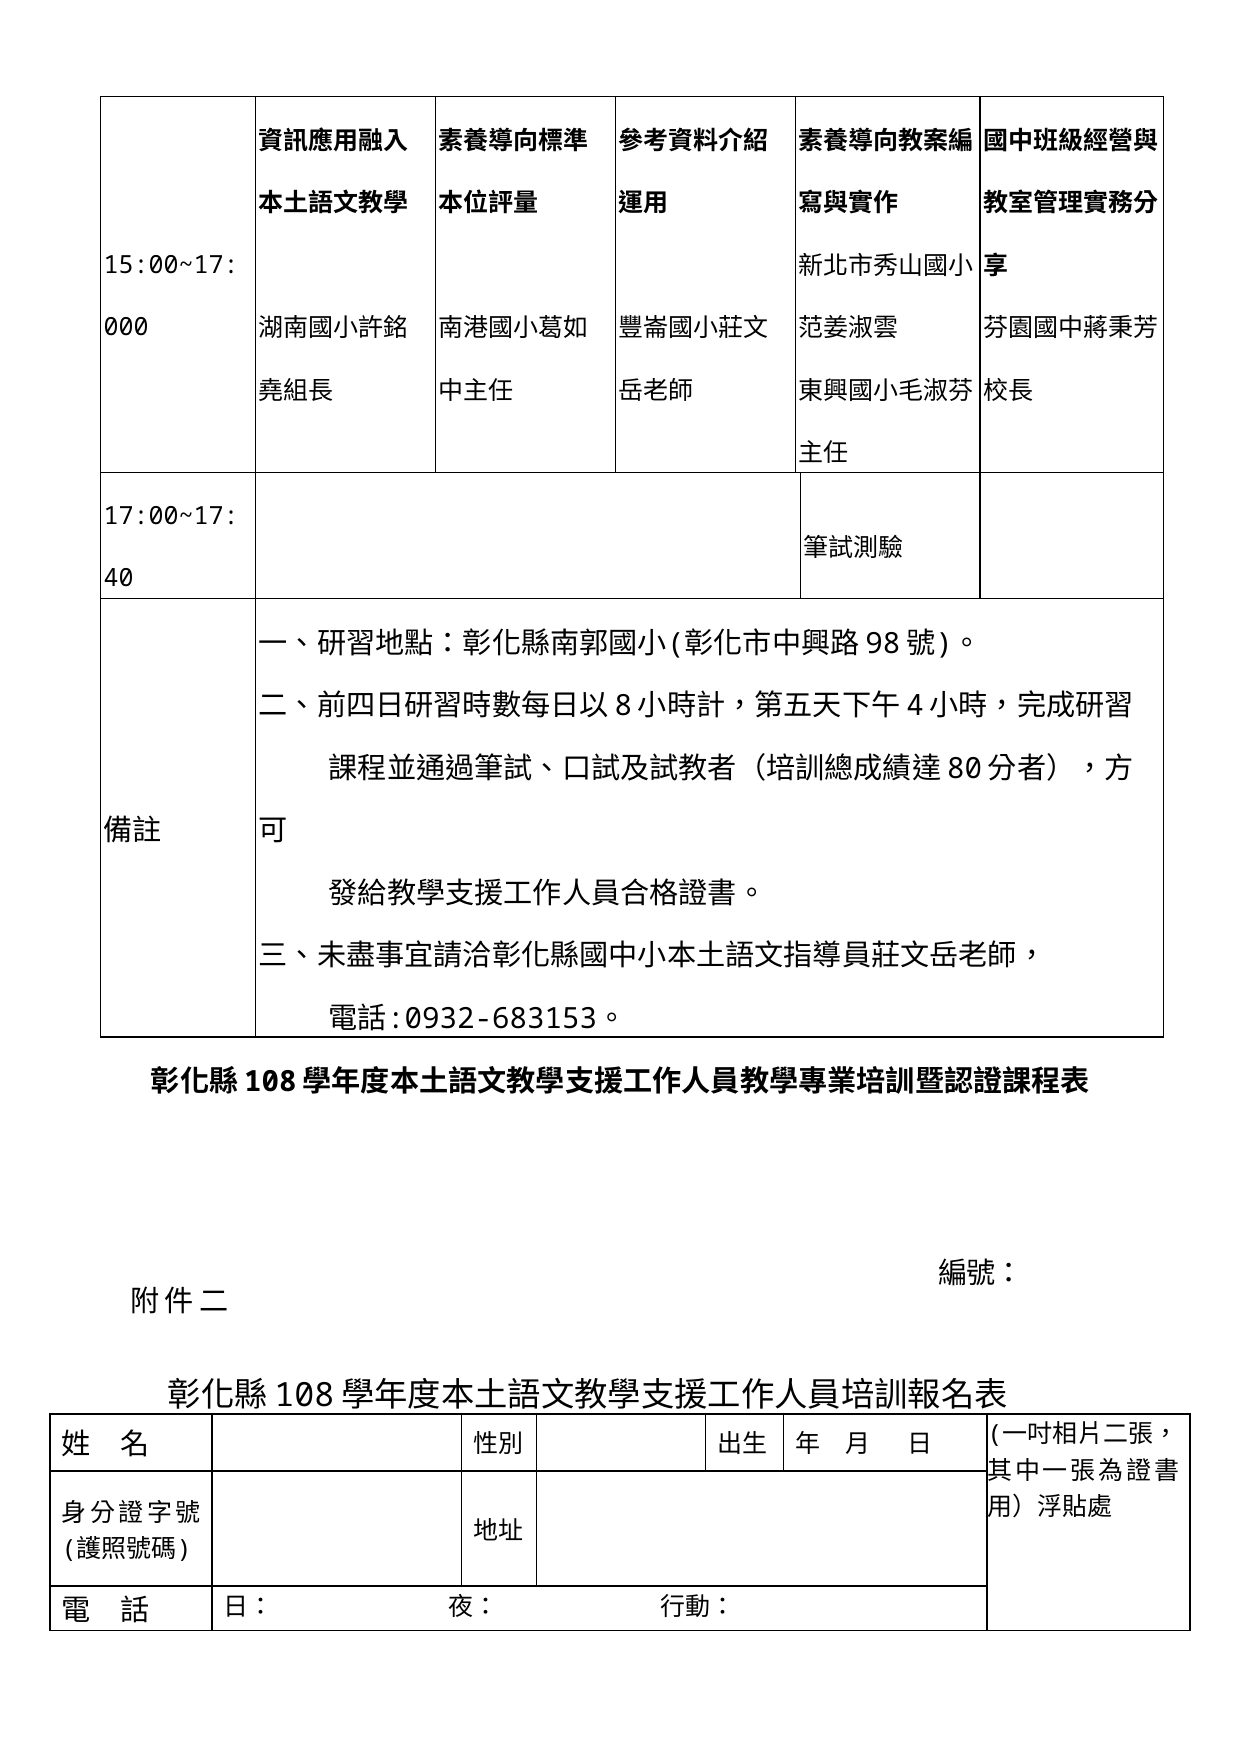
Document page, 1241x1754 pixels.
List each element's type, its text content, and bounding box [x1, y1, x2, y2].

table_cell 參考資料介紹運用 豐崙國小莊文岳老師 [616, 97, 795, 472]
table_cell 身分證字號(護照號碼) [51, 1472, 211, 1585]
text 附件二 [130, 1277, 298, 1319]
table_header 年 月 日 [784, 1415, 986, 1470]
table_cell 日： 夜： 行動： [213, 1587, 986, 1630]
table_header 姓 名 [51, 1415, 211, 1470]
table_cell 一、研習地點：彰化縣南郭國小(彰化市中興路98號)。 二、前四日研習時數每日以8小時計，第五天下午4小時，完成研習 課程並通過筆試、口試及試教者（培訓總成績達80分者），方可 發給教學支援工作人員合格證書。 三、未盡事宜請洽彰化縣國中小本土語文指導員莊文岳老師， 電話:0932-683153。 [256, 599, 1163, 1036]
table_header 出生 [706, 1415, 783, 1470]
table_cell [256, 473, 800, 598]
text 編號： [938, 1249, 1116, 1292]
text 彰化縣108學年度本土語文教學支援工作人員培訓報名表 [35, 1350, 1140, 1412]
table_cell 素養導向教案編寫與實作 新北市秀山國小 范姜淑雲 東興國小毛淑芬主任 [796, 97, 979, 472]
table_cell 17:00~17:40 [101, 473, 255, 598]
table_cell 備註 [101, 599, 255, 1036]
table_header [213, 1415, 461, 1470]
text 彰化縣108學年度本土語文教學支援工作人員教學專業培訓暨認證課程表 [100, 1038, 1140, 1100]
table_cell [213, 1472, 461, 1585]
table_header [537, 1415, 705, 1470]
table_cell 15:00~17:000 [101, 97, 255, 472]
table_cell [981, 473, 1163, 598]
table_cell 國中班級經營與教室管理實務分享 芬園國中蔣秉芳校長 [981, 97, 1163, 472]
table_cell 地址 [462, 1472, 536, 1585]
table_cell 電 話 [51, 1587, 211, 1630]
table_header 性別 [462, 1415, 536, 1470]
table_cell 資訊應用融入本土語文教學 湖南國小許銘堯組長 [256, 97, 435, 472]
table_cell 筆試測驗 [801, 473, 979, 598]
table_cell [537, 1472, 986, 1585]
table_cell 素養導向標準本位評量 南港國小葛如中主任 [436, 97, 615, 472]
table_header (一吋相片二張，其中一張為證書用）浮貼處 [988, 1415, 1189, 1630]
